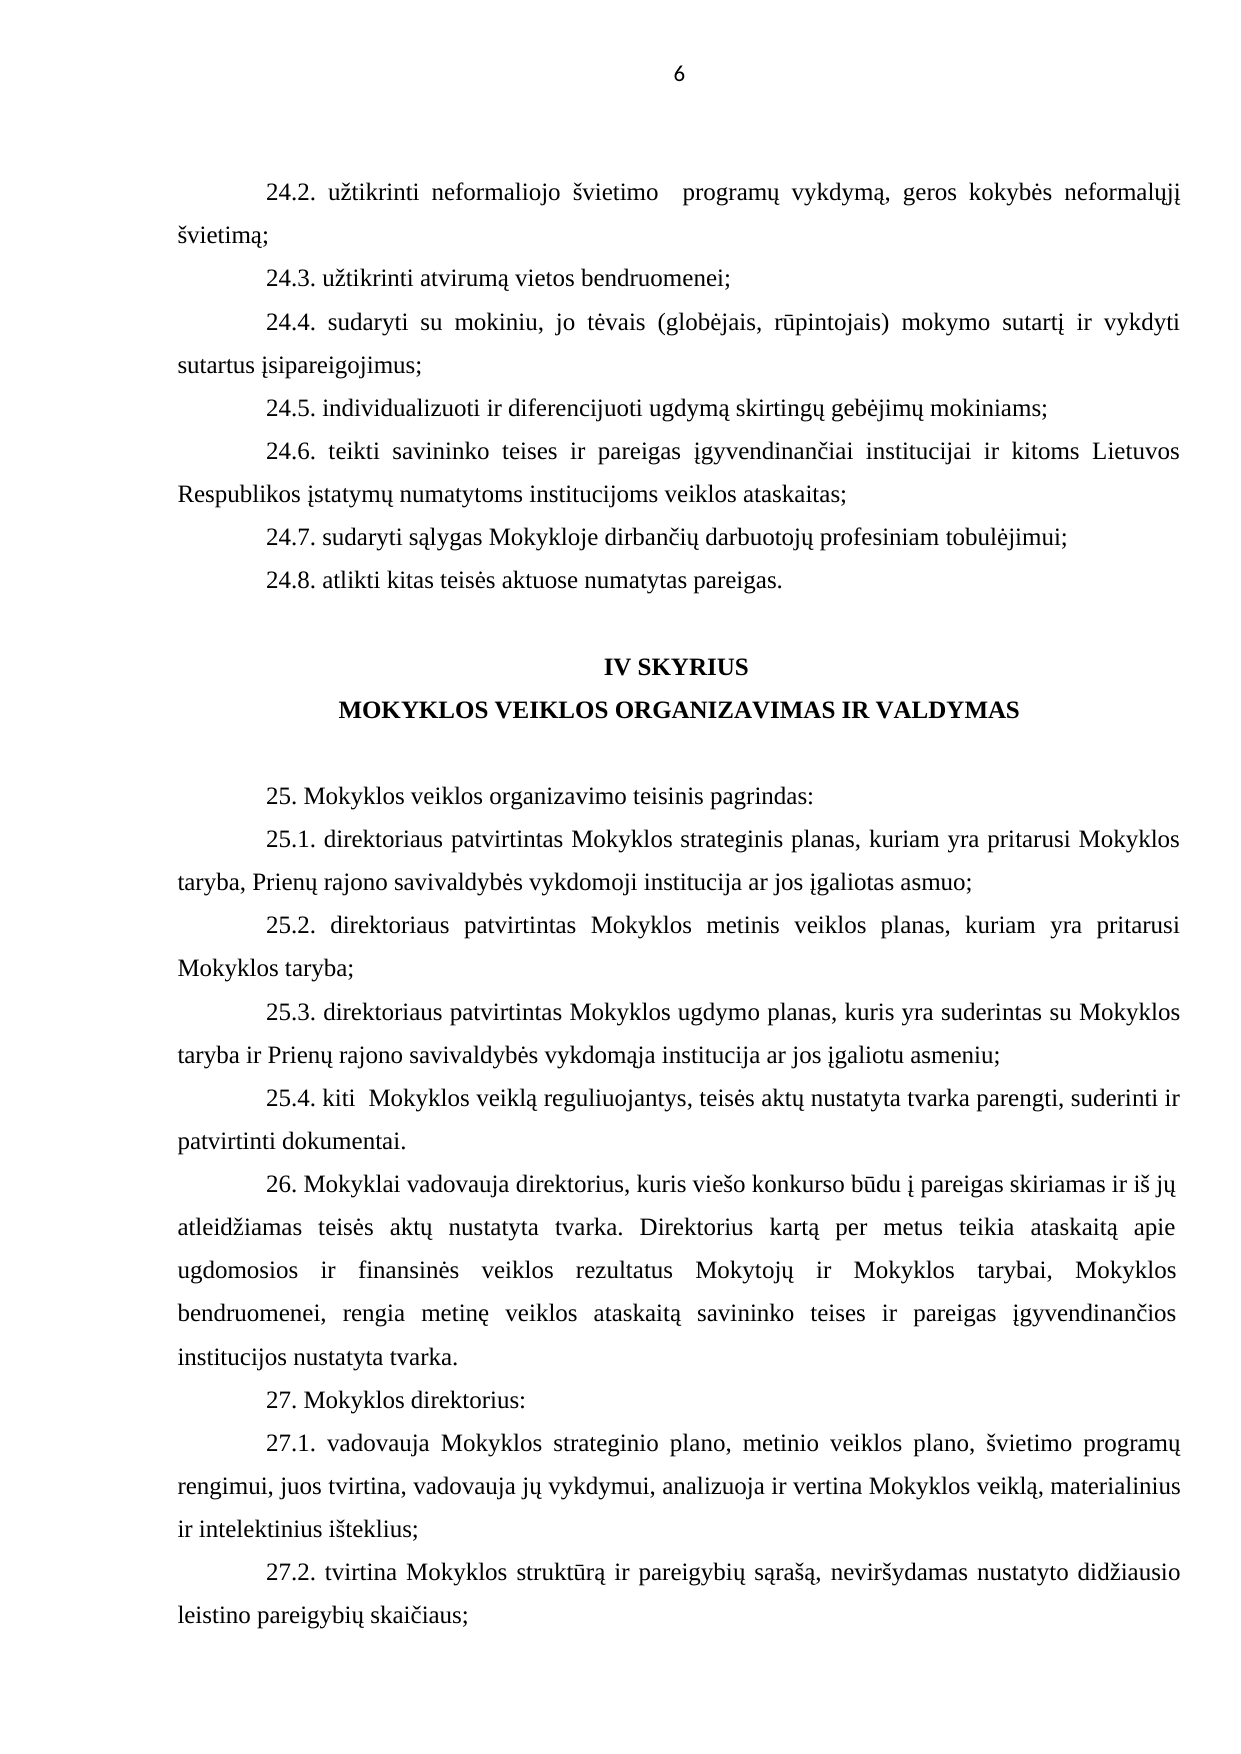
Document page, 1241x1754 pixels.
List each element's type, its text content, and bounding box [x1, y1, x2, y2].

text 26. Mokyklai vadovauja direktorius, kuris viešo konkurso būdu į pareigas skiriamas ir iš jų atleidžiamas teisės aktų nustatyta tvarka. Direktorius kartą per metus teikia ataskaitą apie ugdomosios ir finansinės veiklos rezultatus Mokytojų ir Mokyklos tarybai, Mokyklos bendruomenei, rengia metinę veiklos ataskaitą savininko teises ir pareigas įgyvendinančios institucijos nustatyta tvarka. [177, 1169, 1177, 1370]
text 25. Mokyklos veiklos organizavimo teisinis pagrindas: [266, 781, 1181, 810]
text 24.5. individualizuoti ir diferencijuoti ugdymą skirtingų gebėjimų mokiniams; [177, 393, 1181, 422]
text 24.2. užtikrinti neformaliojo švietimo programų vykdymą, geros kokybės neformalųjį švietimą; [177, 177, 1181, 249]
text 25.2. direktoriaus patvirtintas Mokyklos metinis veiklos planas, kuriam yra pritarusi Mokyklos taryba; [177, 910, 1181, 982]
text 27.2. tvirtina Mokyklos struktūrą ir pareigybių sąrašą, neviršydamas nustatyto didžiausio leistino pareigybių skaičiaus; [177, 1557, 1181, 1629]
text 24.6. teikti savininko teises ir pareigas įgyvendinančiai institucijai ir kitoms Lietuvos Respublikos įstatymų numatytoms institucijoms veiklos ataskaitas; [177, 436, 1181, 508]
text 25.4. kiti Mokyklos veiklą reguliuojantys, teisės aktų nustatyta tvarka parengti, suderinti ir patvirtinti dokumentai. [177, 1083, 1181, 1155]
text 27.1. vadovauja Mokyklos strateginio plano, metinio veiklos plano, švietimo programų rengimui, juos tvirtina, vadovauja jų vykdymui, analizuoja ir vertina Mokyklos veiklą, materialinius ir intelektinius išteklius; [177, 1428, 1181, 1543]
text MOKYKLOS VEIKLOS ORGANIZAVIMAS IR VALDYMAS [177, 695, 1181, 723]
text 25.1. direktoriaus patvirtintas Mokyklos strateginis planas, kuriam yra pritarusi Mokyklos taryba, Prienų rajono savivaldybės vykdomoji institucija ar jos įgaliotas asmuo; [177, 824, 1181, 896]
text 24.3. užtikrinti atvirumą vietos bendruomenei; [177, 263, 1181, 292]
text 25.3. direktoriaus patvirtintas Mokyklos ugdymo planas, kuris yra suderintas su Mokyklos taryba ir Prienų rajono savivaldybės vykdomąja institucija ar jos įgaliotu asmeniu; [177, 997, 1181, 1068]
text 24.7. sudaryti sąlygas Mokykloje dirbančių darbuotojų profesiniam tobulėjimui; [177, 522, 1181, 551]
text 24.8. atlikti kitas teisės aktuose numatytas pareigas. [177, 565, 1181, 594]
text IV SKYRIUS [177, 652, 1181, 680]
text 27. Mokyklos direktorius: [177, 1385, 1181, 1413]
text 24.4. sudaryti su mokiniu, jo tėvais (globėjais, rūpintojais) mokymo sutartį ir vykdyti sutartus įsipareigojimus; [177, 307, 1181, 378]
